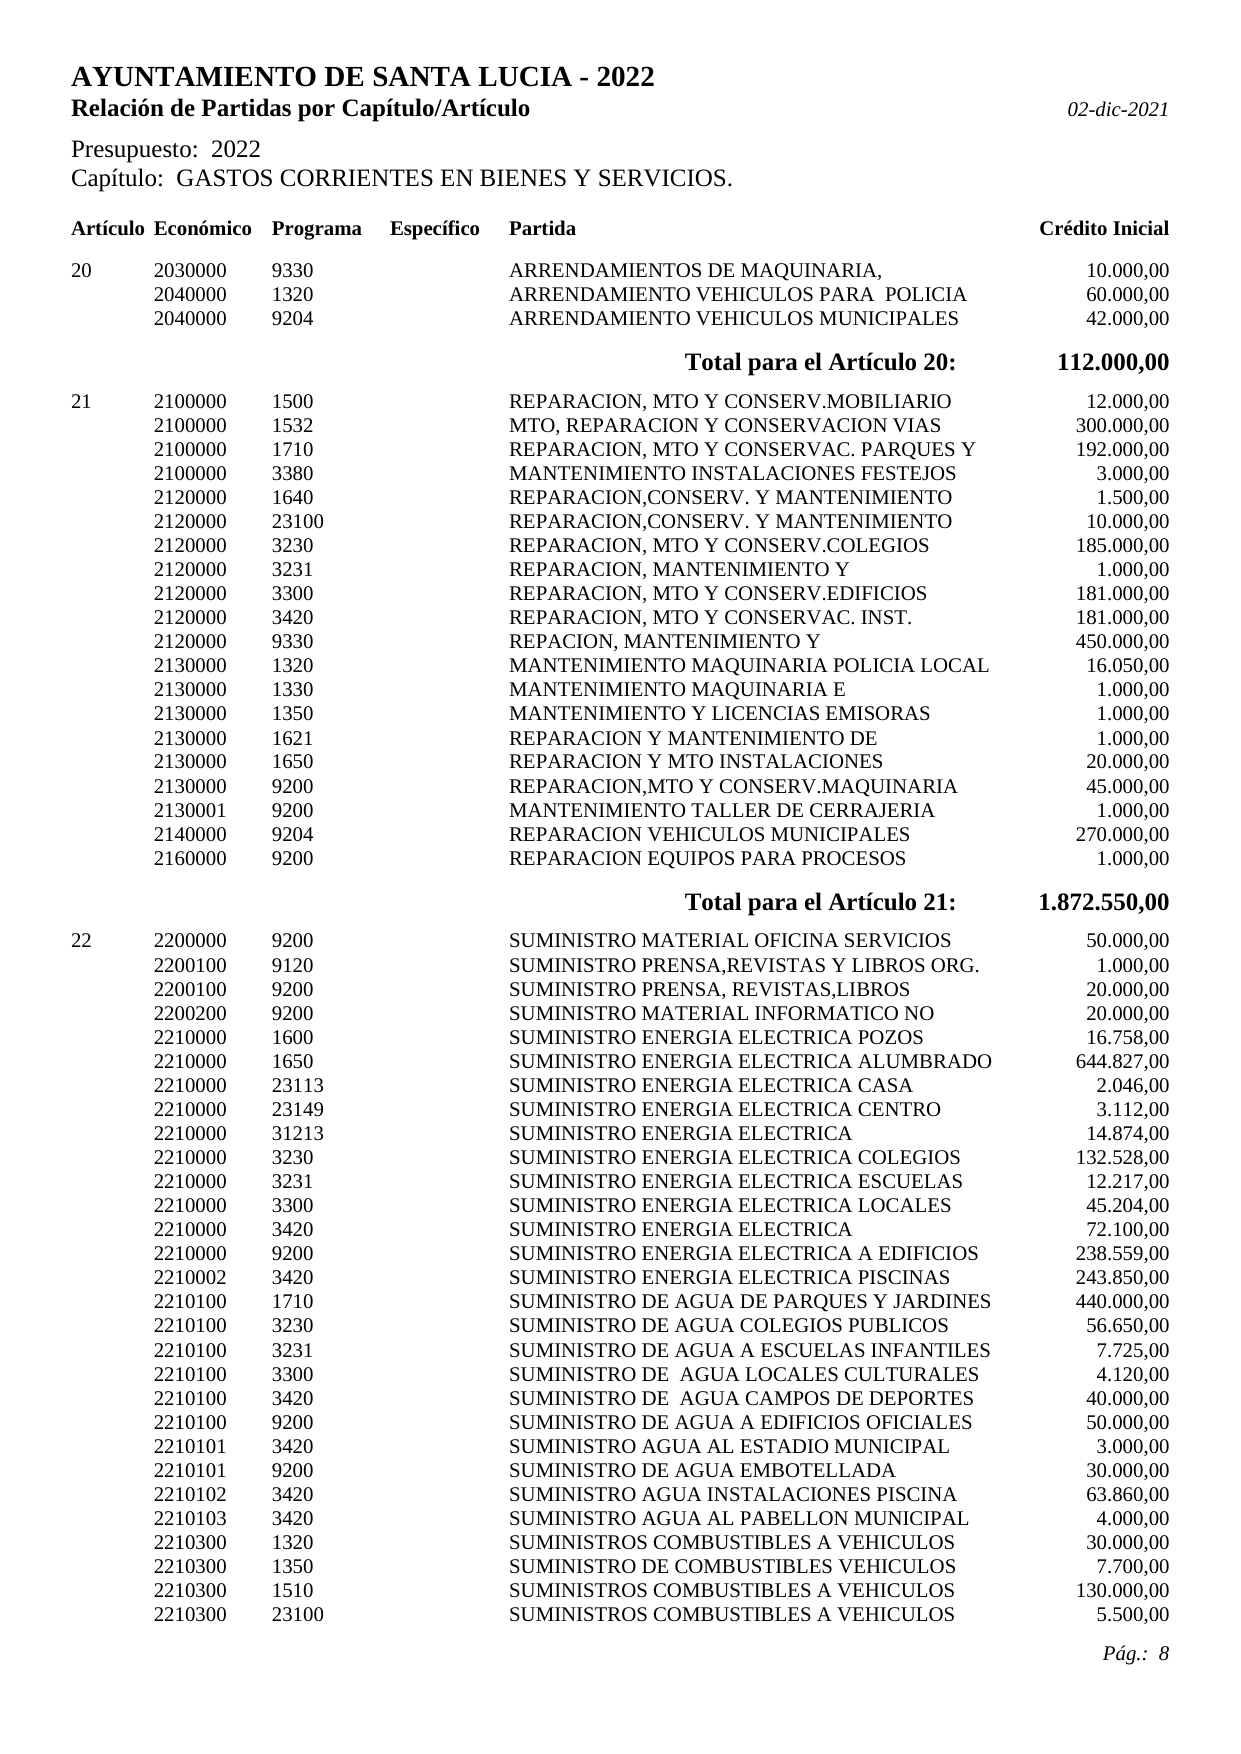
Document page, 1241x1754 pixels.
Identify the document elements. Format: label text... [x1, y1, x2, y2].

text 2100000 1710 REPARACION, MTO Y CONSERVAC. PARQUES Y 192.000,00 [59, 437, 1240, 461]
text 2200200 9200 SUMINISTRO MATERIAL INFORMATICO NO 20.000,00 [59, 1001, 1240, 1025]
text 2210000 1650 SUMINISTRO ENERGIA ELECTRICA ALUMBRADO 644.827,00 [59, 1049, 1240, 1073]
text 2210100 3420 SUMINISTRO DE AGUA CAMPOS DE DEPORTES 40.000,00 [59, 1386, 1240, 1410]
text 2210101 9200 SUMINISTRO DE AGUA EMBOTELLADA 30.000,00 [59, 1458, 1240, 1482]
text 2210000 3231 SUMINISTRO ENERGIA ELECTRICA ESCUELAS 12.217,00 [59, 1169, 1240, 1193]
text 2210000 1600 SUMINISTRO ENERGIA ELECTRICA POZOS 16.758,00 [59, 1025, 1240, 1049]
text 2210102 3420 SUMINISTRO AGUA INSTALACIONES PISCINA 63.860,00 [59, 1482, 1240, 1506]
text 2210000 23149 SUMINISTRO ENERGIA ELECTRICA CENTRO 3.112,00 [59, 1097, 1240, 1121]
text 22 2200000 9200 SUMINISTRO MATERIAL OFICINA SERVICIOS 50.000,00 [59, 928, 1240, 952]
text 2100000 3380 MANTENIMIENTO INSTALACIONES FESTEJOS 3.000,00 [59, 461, 1240, 485]
text Presupuesto: 2022 [59, 134, 1240, 162]
text 2120000 3230 REPARACION, MTO Y CONSERV.COLEGIOS 185.000,00 [59, 533, 1240, 557]
text 2130000 1621 REPARACION Y MANTENIMIENTO DE 1.000,00 [59, 725, 1240, 749]
text 2130000 1320 MANTENIMIENTO MAQUINARIA POLICIA LOCAL 16.050,00 [59, 653, 1240, 677]
text Total para el Artículo 20: 112.000,00 [59, 347, 1240, 376]
text 2210300 1510 SUMINISTROS COMBUSTIBLES A VEHICULOS 130.000,00 [59, 1578, 1240, 1602]
text 2120000 1640 REPARACION,CONSERV. Y MANTENIMIENTO 1.500,00 [59, 485, 1240, 509]
text 2210300 1320 SUMINISTROS COMBUSTIBLES A VEHICULOS 30.000,00 [59, 1530, 1240, 1554]
text 2210002 3420 SUMINISTRO ENERGIA ELECTRICA PISCINAS 243.850,00 [59, 1265, 1240, 1289]
text 2210100 1710 SUMINISTRO DE AGUA DE PARQUES Y JARDINES 440.000,00 [59, 1289, 1240, 1313]
text 2130000 1350 MANTENIMIENTO Y LICENCIAS EMISORAS 1.000,00 [59, 701, 1240, 725]
text 2120000 3420 REPARACION, MTO Y CONSERVAC. INST. 181.000,00 [59, 605, 1240, 629]
text 2210000 3300 SUMINISTRO ENERGIA ELECTRICA LOCALES 45.204,00 [59, 1193, 1240, 1217]
text 2200100 9120 SUMINISTRO PRENSA,REVISTAS Y LIBROS ORG. 1.000,00 [59, 952, 1240, 977]
text 2210000 3420 SUMINISTRO ENERGIA ELECTRICA 72.100,00 [59, 1217, 1240, 1241]
text 2210000 31213 SUMINISTRO ENERGIA ELECTRICA 14.874,00 [59, 1121, 1240, 1145]
text 2210103 3420 SUMINISTRO AGUA AL PABELLON MUNICIPAL 4.000,00 [59, 1506, 1240, 1530]
text 2120000 9330 REPACION, MANTENIMIENTO Y 450.000,00 [59, 629, 1240, 653]
text Capítulo: GASTOS CORRIENTES EN BIENES Y SERVICIOS. [59, 163, 1240, 192]
text 2210000 23113 SUMINISTRO ENERGIA ELECTRICA CASA 2.046,00 [59, 1073, 1240, 1097]
text 2130000 1330 MANTENIMIENTO MAQUINARIA E 1.000,00 [59, 677, 1240, 701]
text Artículo Económico Programa Específico Partida Crédito Inicial [59, 216, 1240, 240]
text 2040000 9204 ARRENDAMIENTO VEHICULOS MUNICIPALES 42.000,00 [59, 306, 1240, 330]
text 2210100 3300 SUMINISTRO DE AGUA LOCALES CULTURALES 4.120,00 [59, 1362, 1240, 1386]
text 2130000 1650 REPARACION Y MTO INSTALACIONES 20.000,00 [59, 749, 1240, 773]
text 2140000 9204 REPARACION VEHICULOS MUNICIPALES 270.000,00 [59, 822, 1240, 846]
text 2200100 9200 SUMINISTRO PRENSA, REVISTAS,LIBROS 20.000,00 [59, 977, 1240, 1001]
text 2130000 9200 REPARACION,MTO Y CONSERV.MAQUINARIA 45.000,00 [59, 773, 1240, 798]
text 21 2100000 1500 REPARACION, MTO Y CONSERV.MOBILIARIO 12.000,00 [59, 388, 1240, 413]
text 2120000 23100 REPARACION,CONSERV. Y MANTENIMIENTO 10.000,00 [59, 509, 1240, 533]
text 2160000 9200 REPARACION EQUIPOS PARA PROCESOS 1.000,00 [59, 846, 1240, 870]
text 2210100 9200 SUMINISTRO DE AGUA A EDIFICIOS OFICIALES 50.000,00 [59, 1410, 1240, 1434]
text Pág.: 8 [59, 1641, 1240, 1665]
text 20 2030000 9330 ARRENDAMIENTOS DE MAQUINARIA, 10.000,00 [59, 258, 1240, 282]
text 2040000 1320 ARRENDAMIENTO VEHICULOS PARA POLICIA 60.000,00 [59, 282, 1240, 306]
text 2120000 3231 REPARACION, MANTENIMIENTO Y 1.000,00 [59, 557, 1240, 581]
text Relación de Partidas por Capítulo/Artículo 02-dic-2021 [59, 93, 1240, 121]
text 2130001 9200 MANTENIMIENTO TALLER DE CERRAJERIA 1.000,00 [59, 798, 1240, 822]
text 2210300 23100 SUMINISTROS COMBUSTIBLES A VEHICULOS 5.500,00 [59, 1602, 1240, 1626]
text 2210000 9200 SUMINISTRO ENERGIA ELECTRICA A EDIFICIOS 238.559,00 [59, 1241, 1240, 1265]
text 2100000 1532 MTO, REPARACION Y CONSERVACION VIAS 300.000,00 [59, 413, 1240, 437]
text 2210000 3230 SUMINISTRO ENERGIA ELECTRICA COLEGIOS 132.528,00 [59, 1145, 1240, 1169]
text 2120000 3300 REPARACION, MTO Y CONSERV.EDIFICIOS 181.000,00 [59, 581, 1240, 605]
text 2210100 3231 SUMINISTRO DE AGUA A ESCUELAS INFANTILES 7.725,00 [59, 1337, 1240, 1362]
text 2210300 1350 SUMINISTRO DE COMBUSTIBLES VEHICULOS 7.700,00 [59, 1554, 1240, 1578]
text 2210100 3230 SUMINISTRO DE AGUA COLEGIOS PUBLICOS 56.650,00 [59, 1313, 1240, 1337]
text AYUNTAMIENTO DE SANTA LUCIA - 2022 [59, 59, 1240, 93]
text 2210101 3420 SUMINISTRO AGUA AL ESTADIO MUNICIPAL 3.000,00 [59, 1434, 1240, 1458]
text Total para el Artículo 21: 1.872.550,00 [59, 887, 1240, 916]
